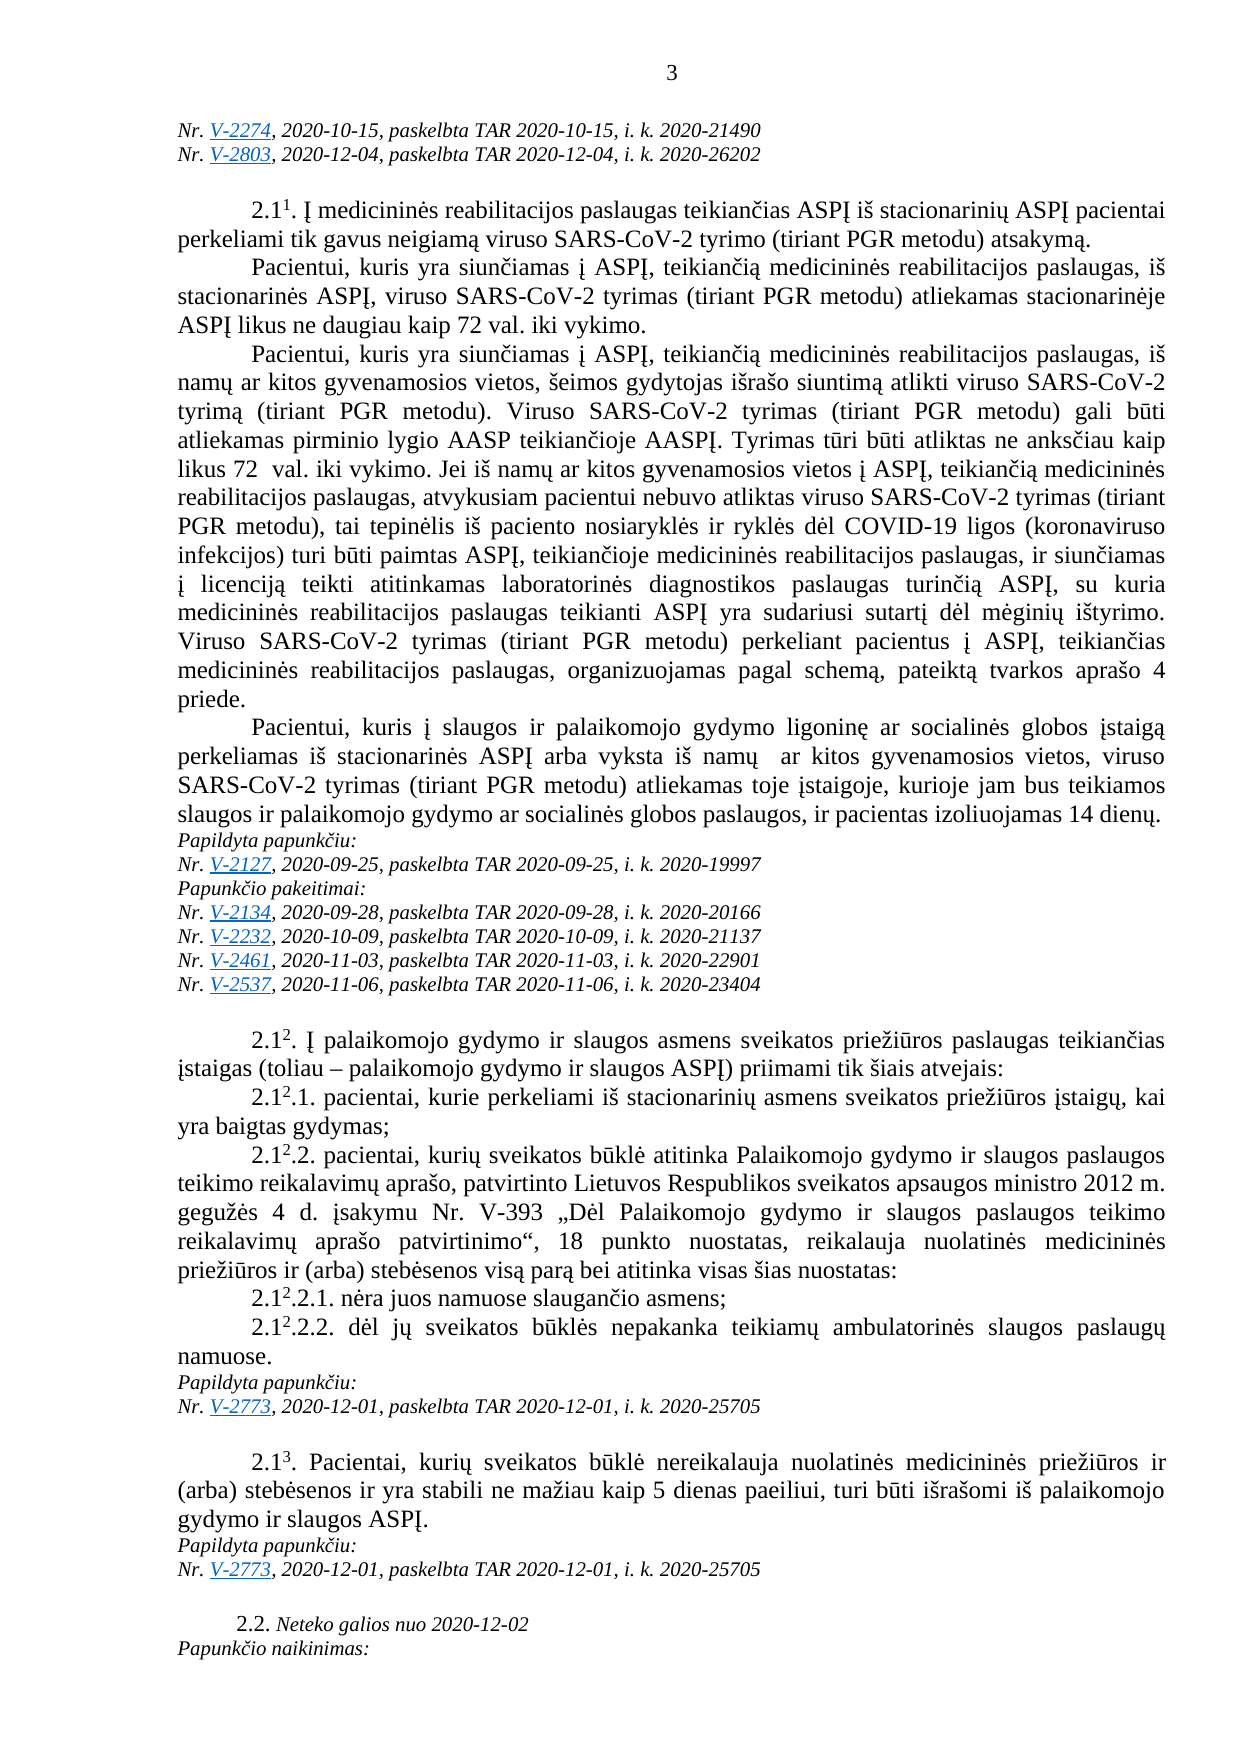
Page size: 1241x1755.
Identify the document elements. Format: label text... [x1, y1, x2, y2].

text 2.12.2.2. dėl jų sveikatos būklės nepakanka teikiamų ambulatorinės slaugos paslaugų namuose. [177, 1312, 1167, 1370]
text Nr. V-2537, 2020-11-06, paskelbta TAR 2020-11-06, i. k. 2020-23404 [177, 972, 1167, 996]
text 2.13. Pacientai, kurių sveikatos būklė nereikalauja nuolatinės medicininės priežiūros ir (arba) stebėsenos ir yra stabili ne mažiau kaip 5 dienas paeiliui, turi būti išrašomi iš palaikomojo gydymo ir slaugos ASPĮ. [177, 1447, 1167, 1533]
text 2.12.1. pacientai, kurie perkeliami iš stacionarinių asmens sveikatos priežiūros įstaigų, kai yra baigtas gydymas; [177, 1082, 1167, 1140]
text Nr. V-2461, 2020-11-03, paskelbta TAR 2020-11-03, i. k. 2020-22901 [177, 948, 1167, 972]
text Papildyta papunkčiu: [177, 827, 1167, 852]
text Pacientui, kuris yra siunčiamas į ASPĮ, teikiančią medicininės reabilitacijos paslaugas, iš stacionarinės ASPĮ, viruso SARS-CoV-2 tyrimas (tiriant PGR metodu) atliekamas stacionarinėje ASPĮ likus ne daugiau kaip 72 val. iki vykimo. [177, 252, 1167, 339]
text Nr. V-2127, 2020-09-25, paskelbta TAR 2020-09-25, i. k. 2020-19997 [177, 852, 1167, 876]
text 2.12.2.1. nėra juos namuose slaugančio asmens; [177, 1283, 1167, 1312]
text Papunkčio pakeitimai: [177, 876, 1167, 900]
text Nr. V-2773, 2020-12-01, paskelbta TAR 2020-12-01, i. k. 2020-25705 [177, 1394, 1167, 1418]
text 2.2. Neteko galios nuo 2020-12-02 [177, 1610, 1167, 1636]
text Papildyta papunkčiu: [177, 1370, 1167, 1394]
text Nr. V-2232, 2020-10-09, paskelbta TAR 2020-10-09, i. k. 2020-21137 [177, 924, 1167, 948]
text Nr. V-2134, 2020-09-28, paskelbta TAR 2020-09-28, i. k. 2020-20166 [177, 900, 1167, 924]
text Nr. V-2274, 2020-10-15, paskelbta TAR 2020-10-15, i. k. 2020-21490 [177, 118, 1167, 142]
text Pacientui, kuris į slaugos ir palaikomojo gydymo ligoninę ar socialinės globos įstaigą perkeliamas iš stacionarinės ASPĮ arba vyksta iš namų ar kitos gyvenamosios vietos, viruso SARS-CoV-2 tyrimas (tiriant PGR metodu) atliekamas toje įstaigoje, kurioje jam bus teikiamos slaugos ir palaikomojo gydymo ar socialinės globos paslaugos, ir pacientas izoliuojamas 14 dienų. [177, 712, 1167, 827]
text Papildyta papunkčiu: [177, 1533, 1167, 1557]
text Nr. V-2803, 2020-12-04, paskelbta TAR 2020-12-04, i. k. 2020-26202 [177, 142, 1167, 166]
text Papunkčio naikinimas: [177, 1636, 1167, 1660]
text 2.11. Į medicininės reabilitacijos paslaugas teikiančias ASPĮ iš stacionarinių ASPĮ pacientai perkeliami tik gavus neigiamą viruso SARS-CoV-2 tyrimo (tiriant PGR metodu) atsakymą. [177, 195, 1167, 252]
text 2.12. Į palaikomojo gydymo ir slaugos asmens sveikatos priežiūros paslaugas teikiančias įstaigas (toliau – palaikomojo gydymo ir slaugos ASPĮ) priimami tik šiais atvejais: [177, 1025, 1167, 1082]
text 2.12.2. pacientai, kurių sveikatos būklė atitinka Palaikomojo gydymo ir slaugos paslaugos teikimo reikalavimų aprašo, patvirtinto Lietuvos Respublikos sveikatos apsaugos ministro 2012 m. gegužės 4 d. įsakymu Nr. V-393 „Dėl Palaikomojo gydymo ir slaugos paslaugos teikimo reikalavimų aprašo patvirtinimo“, 18 punkto nuostatas, reikalauja nuolatinės medicininės priežiūros ir (arba) stebėsenos visą parą bei atitinka visas šias nuostatas: [177, 1140, 1167, 1283]
text Nr. V-2773, 2020-12-01, paskelbta TAR 2020-12-01, i. k. 2020-25705 [177, 1557, 1167, 1581]
text Pacientui, kuris yra siunčiamas į ASPĮ, teikiančią medicininės reabilitacijos paslaugas, iš namų ar kitos gyvenamosios vietos, šeimos gydytojas išrašo siuntimą atlikti viruso SARS-CoV-2 tyrimą (tiriant PGR metodu). Viruso SARS-CoV-2 tyrimas (tiriant PGR metodu) gali būti atliekamas pirminio lygio AASP teikiančioje AASPĮ. Tyrimas tūri būti atliktas ne anksčiau kaip likus 72 val. iki vykimo. Jei iš namų ar kitos gyvenamosios vietos į ASPĮ, teikiančią medicininės reabilitacijos paslaugas, atvykusiam pacientui nebuvo atliktas viruso SARS-CoV-2 tyrimas (tiriant PGR metodu), tai tepinėlis iš paciento nosiaryklės ir ryklės dėl COVID-19 ligos (koronaviruso infekcijos) turi būti paimtas ASPĮ, teikiančioje medicininės reabilitacijos paslaugas, ir siunčiamas į licenciją teikti atitinkamas laboratorinės diagnostikos paslaugas turinčią ASPĮ, su kuria medicininės reabilitacijos paslaugas teikianti ASPĮ yra sudariusi sutartį dėl mėginių ištyrimo. Viruso SARS-CoV-2 tyrimas (tiriant PGR metodu) perkeliant pacientus į ASPĮ, teikiančias medicininės reabilitacijos paslaugas, organizuojamas pagal schemą, pateiktą tvarkos aprašo 4 priede. [177, 339, 1167, 712]
